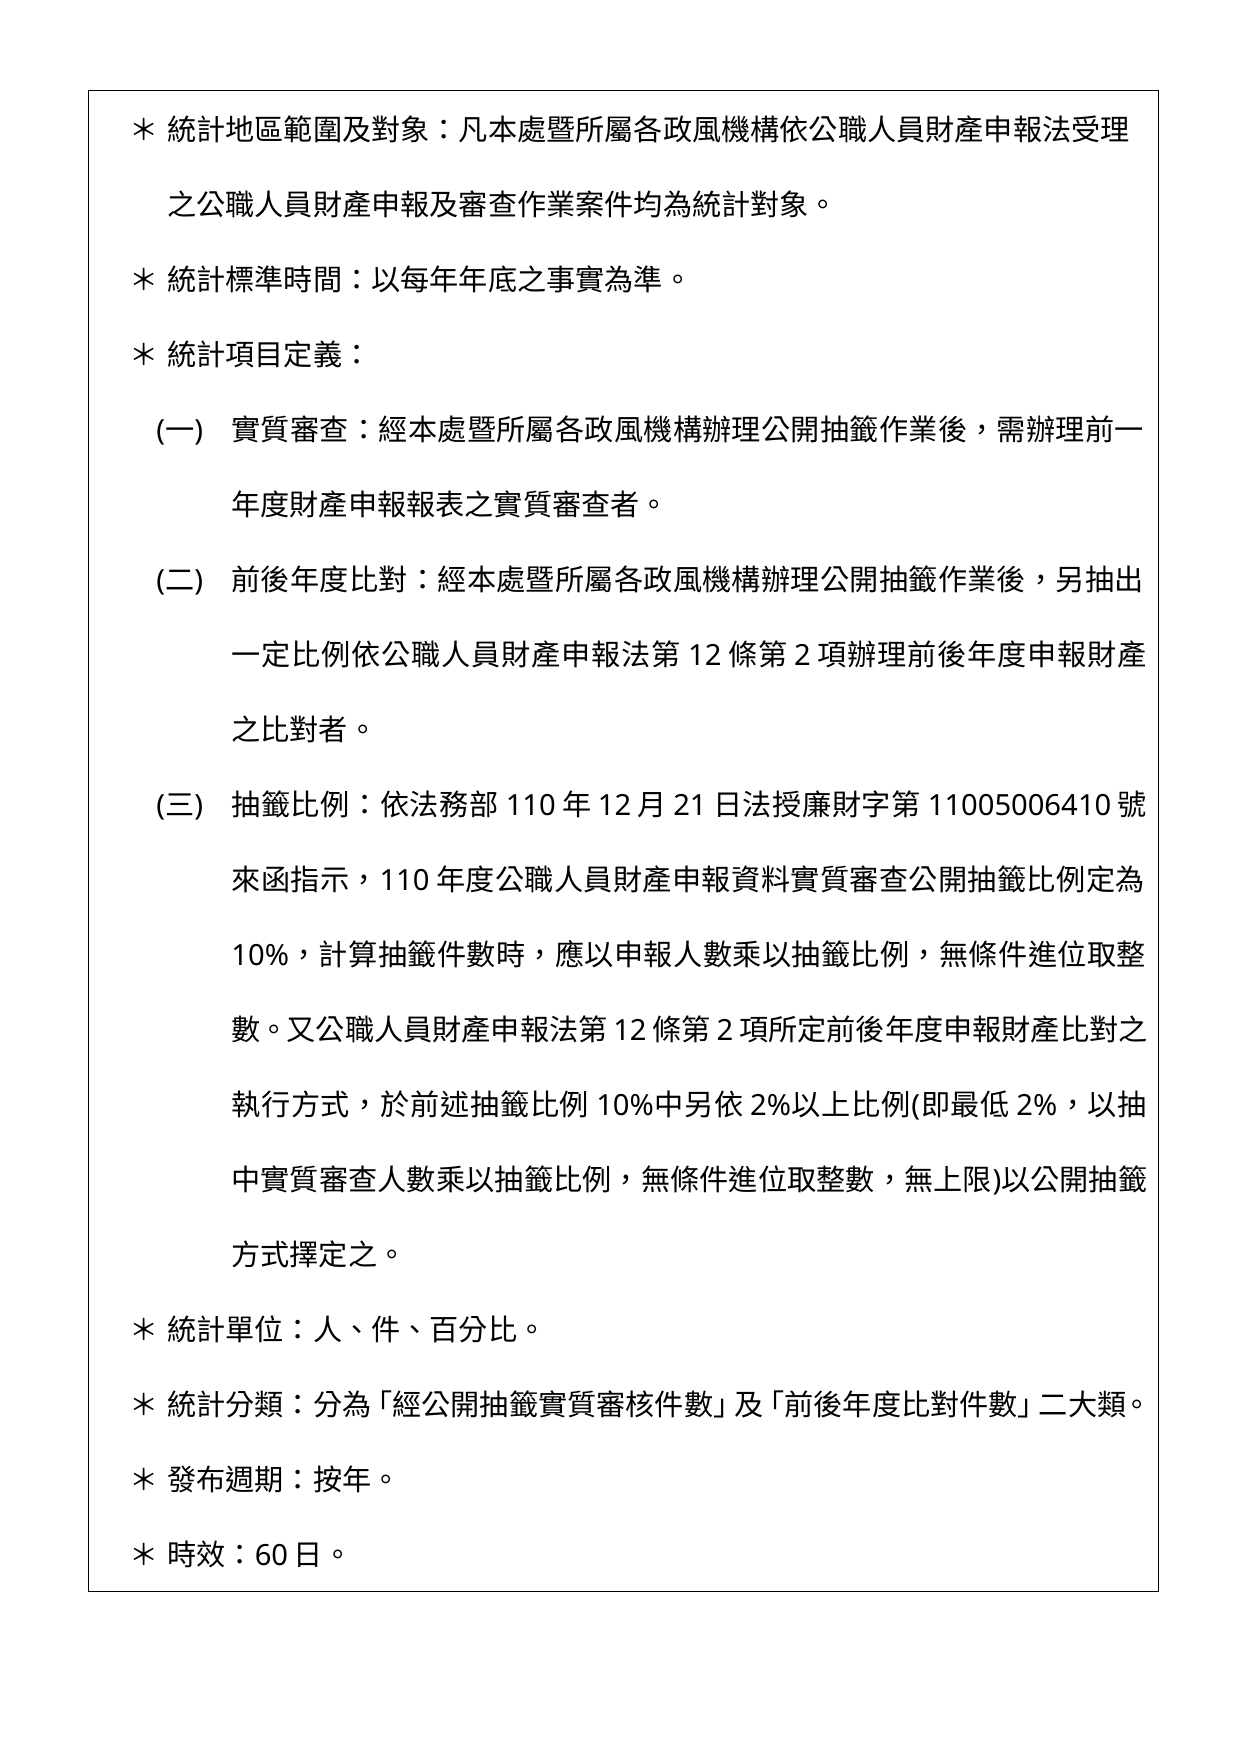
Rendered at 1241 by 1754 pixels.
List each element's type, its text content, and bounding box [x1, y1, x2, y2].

table_header 統計資料背景說明 資料種類：法務資料 資料項目：花蓮縣政府受理公職人員財產申報人數及抽籤比例統計表 一、發布及編製機關單位 發布機關、單位：花蓮縣政府政風處 編製單位：花蓮縣政府政風處行政科 聯絡人：陳瑱瑜 聯絡電話：03-8222944 傳真：03-8222605 電子信箱：toto831014@hl.gov.tw 二、發布形式 口頭： （）記者會或說明會 書面： （）新聞稿 （V）報表 （）書刊，刊名： 電子媒體： （V）線上書刊及資料庫，網址： 111年度預告統計資料發布時間表.doc （）磁片 （）光碟片 （）其他 三、資料範圍、週期及時效 統計地區範圍及對象：凡本處暨所屬各政風機構依公職人員財產申報法受理之公職人員財產申報及審查作業案件均為統計對象。 統計標準時間：以每年年底之事實為準。 統計項目定義： 實質審查：經本處暨所屬各政風機構辦理公開抽籤作業後，需辦理前一年度財產申報報表之實質審查者。 前後年度比對：經本處暨所屬各政風機構辦理公開抽籤作業後，另抽出一定比例依公職人員財產申報法第12條第2項辦理前後年度申報財產之比對者。 抽籤比例：依法務部110年12月21日法授廉財字第11005006410號來函指示，110年度公職人員財產申報資料實質審查公開抽籤比例定為10%，計算抽籤件數時，應以申報人數乘以抽籤比例，無條件進位取整數。又公職人員財產申報法第12條第2項所定前後年度申報財產比對之執行方式，於前述抽籤比例10%中另依2%以上比例(即最低2%，以抽中實質審查人數乘以抽籤比例，無條件進位取整數，無上限)以公開抽籤方式擇定之。 統計單位：人、件、百分比。 統計分類：分為「經公開抽籤實質審核件數」及「前後年度比對件數」二大類。 發布週期：按年。 時效：60日。 資料變革：無。 四、公開資料發布訊息 預告發布日期：每年3月31日前(若遇例假日順延)以公務統計報表發布，公布日期上載於花蓮縣政府政風處網站之「統計資料專區」。 同步發送單位：花蓮縣政府政風處。 五、資料品質 統計指標編製方法與資料來源說明：本處行政科依據本處暨所屬各政風機構財產申報義務人填報資料彙編。 統計資料交叉查核及確保資料合理性之機制：以電腦交叉檢核。 六、須注意及預定改變之事項：無。 七、其他事項：無。 [89, 91, 1158, 1591]
